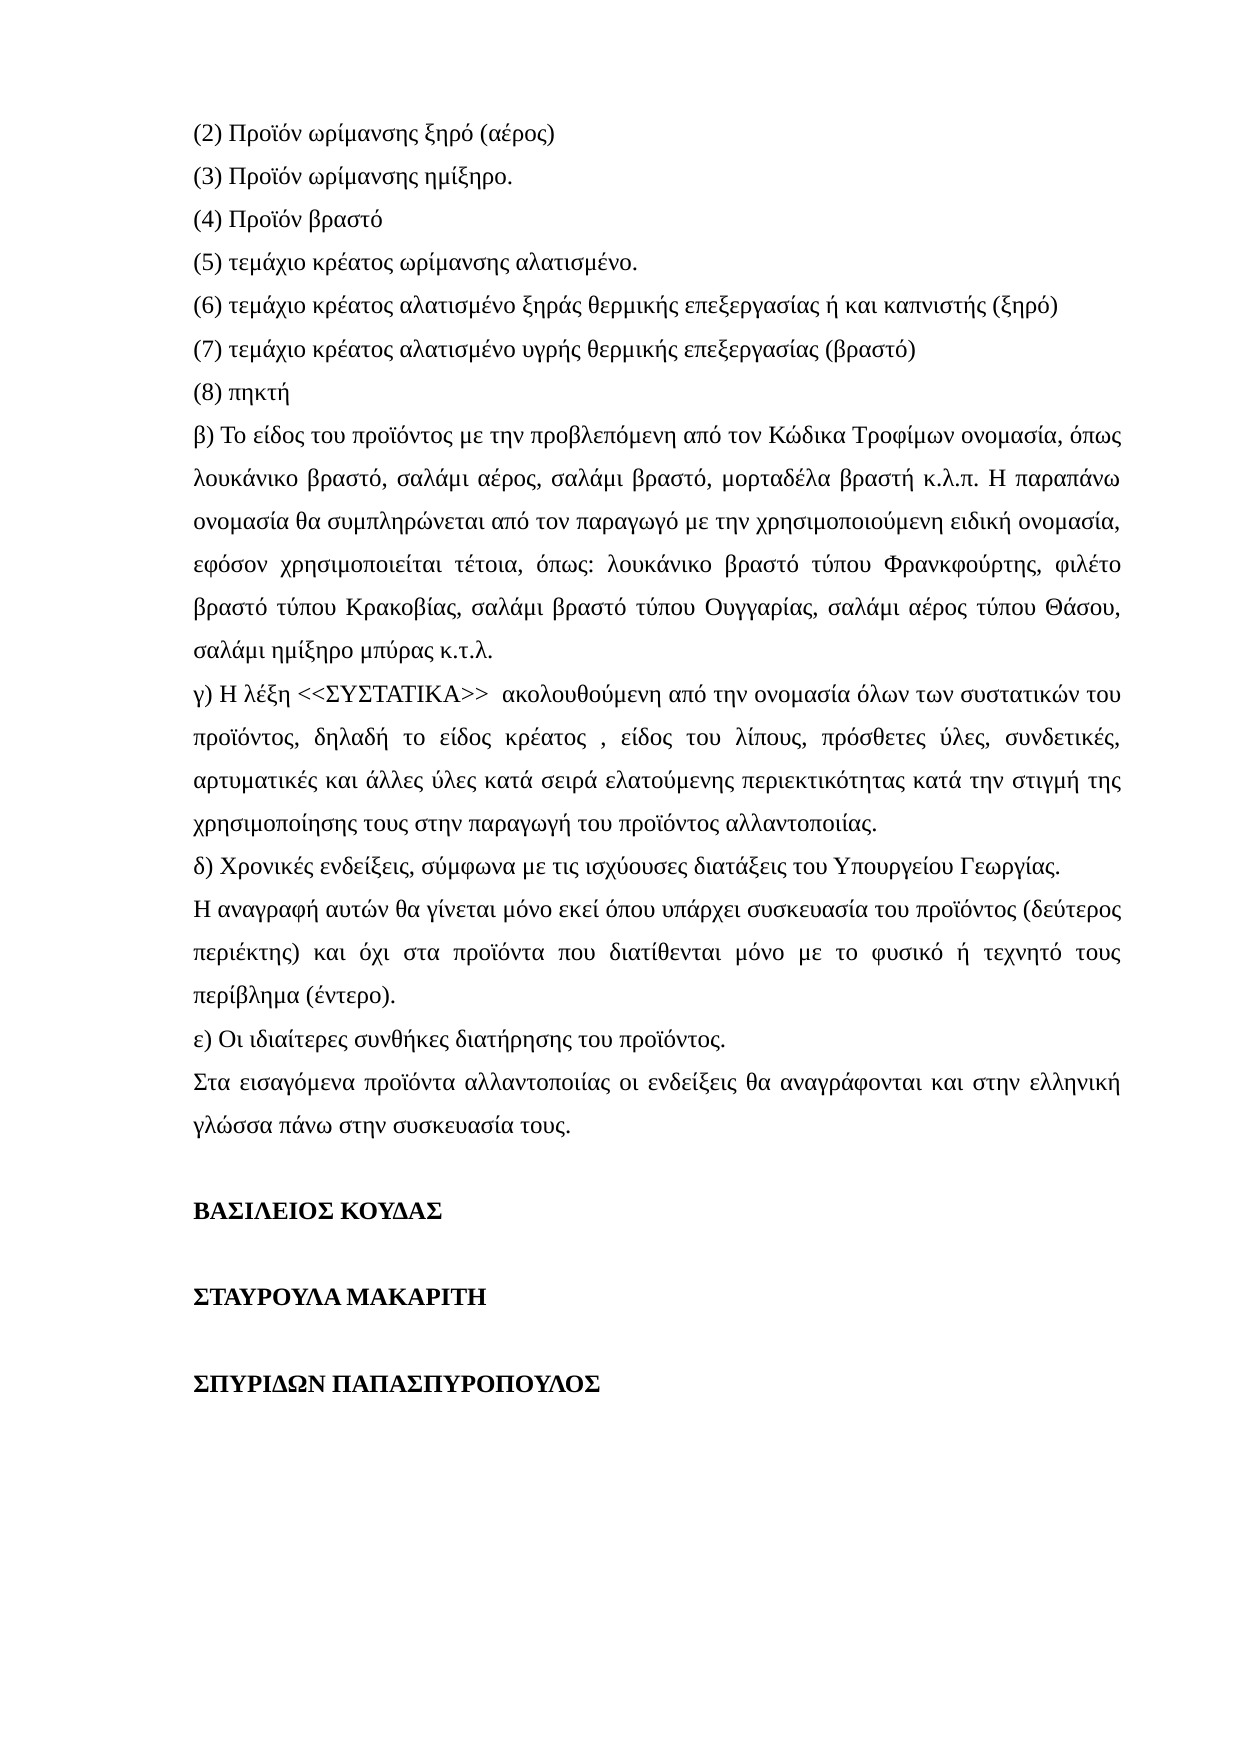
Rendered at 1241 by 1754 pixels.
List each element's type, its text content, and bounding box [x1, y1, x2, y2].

list Η αναγραφή αυτών θα γίνεται μόνο εκεί όπου υπάρχει συσκευασία του προϊόντος (δεύτερος περιέκτης) και όχι στα προϊόντα που διατίθενται μόνο με το φυσικό ή τεχνητό τους περίβλημα (έντερο). [193, 894, 1122, 1009]
list δ) Χρονικές ενδείξεις, σύμφωνα με τις ισχύουσες διατάξεις του Υπουργείου Γεωργίας. [193, 851, 1122, 880]
list (8) πηκτή [193, 377, 1122, 406]
list (7) τεμάχιο κρέατος αλατισμένο υγρής θερμικής επεξεργασίας (βραστό) [193, 334, 1122, 362]
list ΣΠΥΡΙΔΩΝ ΠΑΠΑΣΠΥΡΟΠΟΥΛΟΣ [193, 1369, 1122, 1397]
list (4) Προϊόν βραστό [193, 204, 1122, 233]
list Στα εισαγόμενα προϊόντα αλλαντοποιίας οι ενδείξεις θα αναγράφονται και στην ελληνική γλώσσα πάνω στην συσκευασία τους. [193, 1067, 1122, 1139]
list ΒΑΣΙΛΕΙΟΣ ΚΟΥΔΑΣ [193, 1196, 1122, 1225]
list (5) τεμάχιο κρέατος ωρίμανσης αλατισμένο. [193, 247, 1122, 276]
list β) Το είδος του προϊόντος με την προβλεπόμενη από τον Κώδικα Τροφίμων ονομασία, όπως λουκάνικο βραστό, σαλάμι αέρος, σαλάμι βραστό, μορταδέλα βραστή κ.λ.π. Η παραπάνω ονομασία θα συμπληρώνεται από τον παραγωγό με την χρησιμοποιούμενη ειδική ονομασία, εφόσον χρησιμοποιείται τέτοια, όπως: λουκάνικο βραστό τύπου Φρανκφούρτης, φιλέτο βραστό τύπου Κρακοβίας, σαλάμι βραστό τύπου Ουγγαρίας, σαλάμι αέρος τύπου Θάσου, σαλάμι ημίξηρο μπύρας κ.τ.λ. [193, 420, 1122, 664]
list ΣΤΑΥΡΟΥΛΑ ΜΑΚΑΡΙΤΗ [193, 1282, 1122, 1311]
list (3) Προϊόν ωρίμανσης ημίξηρο. [193, 161, 1122, 190]
list ε) Οι ιδιαίτερες συνθήκες διατήρησης του προϊόντος. [193, 1024, 1122, 1052]
list (2) Προϊόν ωρίμανσης ξηρό (αέρος) [193, 118, 1122, 147]
list γ) Η λέξη <<ΣΥΣΤΑΤΙΚΑ>> ακολουθούμενη από την ονομασία όλων των συστατικών του προϊόντος, δηλαδή το είδος κρέατος , είδος του λίπους, πρόσθετες ύλες, συνδετικές, αρτυματικές και άλλες ύλες κατά σειρά ελατούμενης περιεκτικότητας κατά την στιγμή της χρησιμοποίησης τους στην παραγωγή του προϊόντος αλλαντοποιίας. [193, 679, 1122, 837]
list (6) τεμάχιο κρέατος αλατισμένο ξηράς θερμικής επεξεργασίας ή και καπνιστής (ξηρό) [193, 291, 1122, 319]
